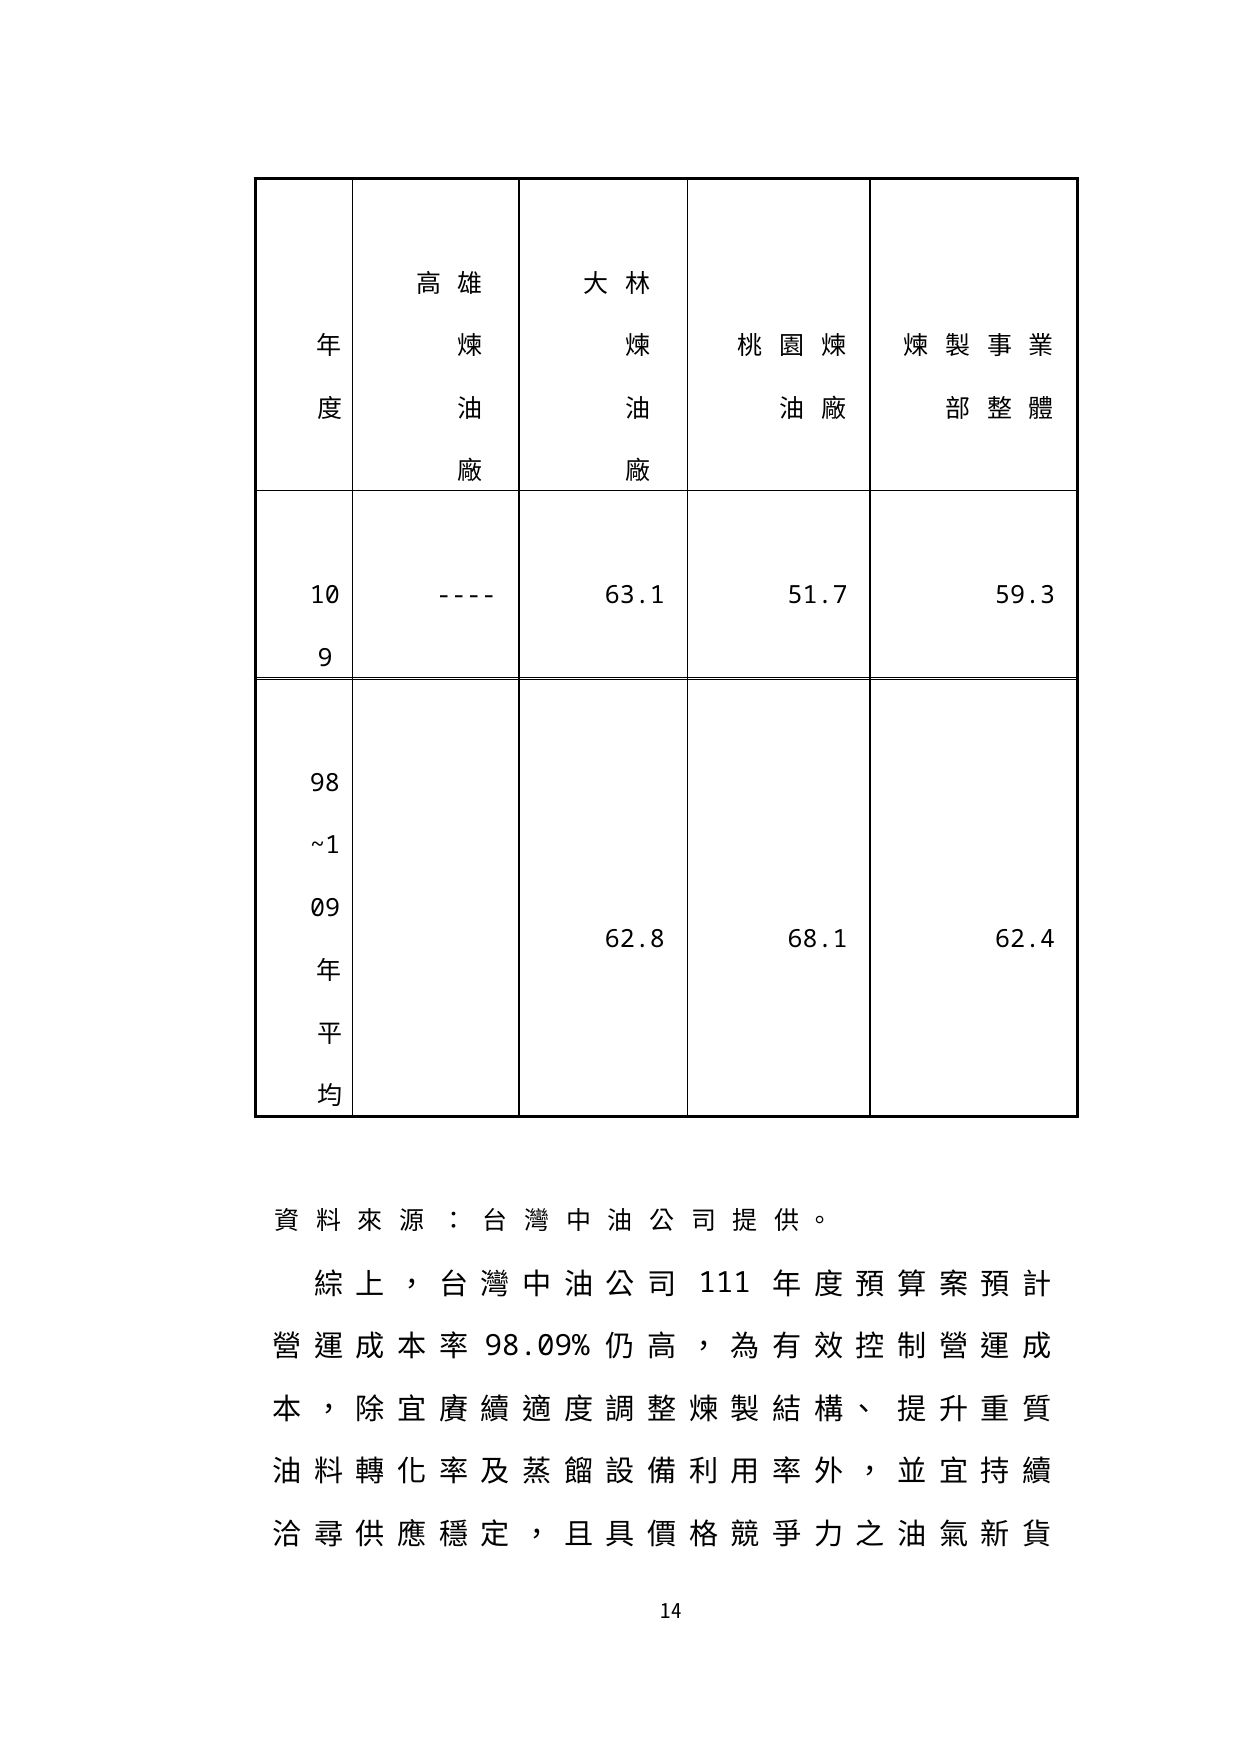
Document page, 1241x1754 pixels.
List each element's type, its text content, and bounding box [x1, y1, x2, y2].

table_cell [353, 680, 518, 1115]
table_header 大林煉油廠 [520, 180, 687, 490]
table_cell 51.7 [688, 491, 869, 677]
text 綜上，台灣中油公司111年度預算案預計營運成本率98.09%仍高，為有效控制營運成本，除宜賡續適度調整煉製結構、提升重質油料轉化率及蒸餾設備利用率外，並宜持續洽尋供應穩定，且具價格競爭力之油氣新貨 [242, 1240, 1058, 1552]
table_header 年度 [257, 180, 352, 490]
table_cell 63.1 [520, 491, 687, 677]
table_cell 59.3 [871, 491, 1076, 677]
table_cell 62.4 [871, 680, 1076, 1115]
table_cell 98~109 年平均 [257, 680, 352, 1115]
table_header 桃園煉油廠 [688, 180, 869, 490]
table_header 煉製事業部整體 [871, 180, 1076, 490]
table_cell 62.8 [520, 680, 687, 1115]
text 資料來源：台灣中油公司提供。 [242, 1177, 1058, 1240]
table_header 高雄煉油廠 [353, 180, 518, 490]
table_cell ---- [353, 491, 518, 677]
table_cell 68.1 [688, 680, 869, 1115]
table_cell 109 [257, 491, 352, 677]
